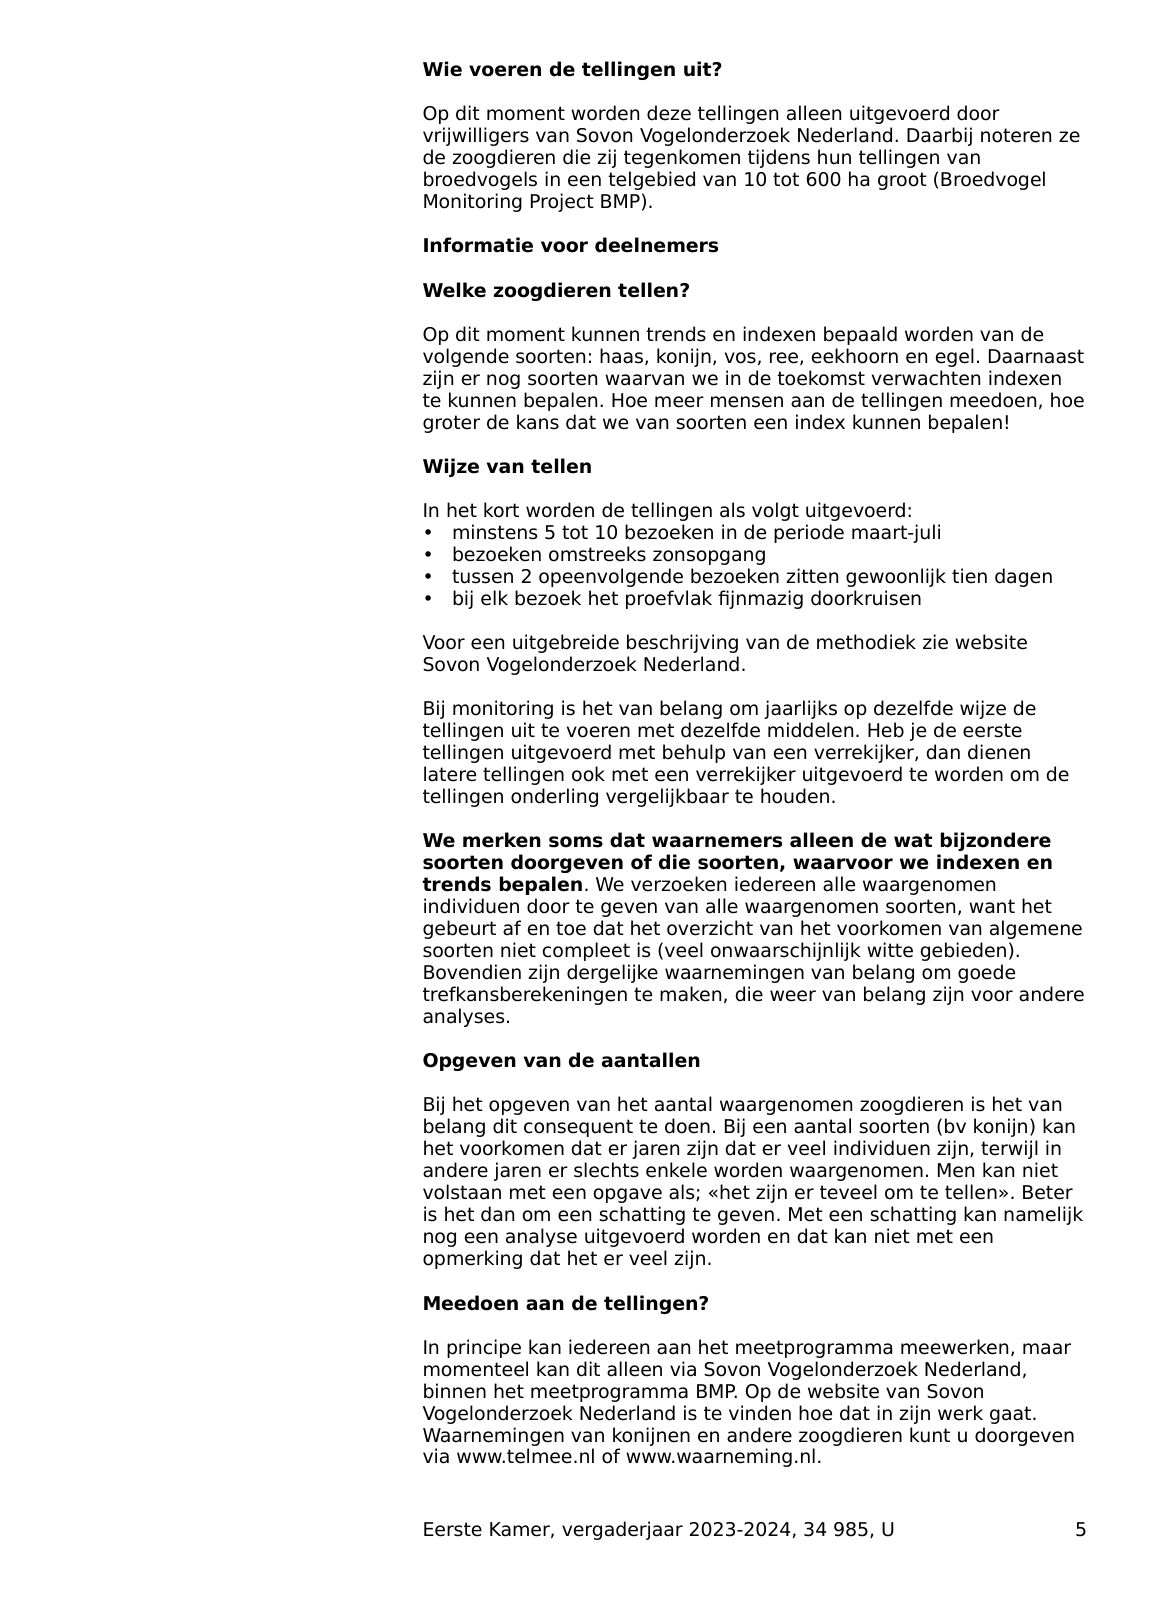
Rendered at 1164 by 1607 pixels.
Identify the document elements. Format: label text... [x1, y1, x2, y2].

text In het kort worden de tellingen als volgt uitgevoerd: [422, 500, 1087, 522]
text Voor een uitgebreide beschrijving van de methodiek zie website Sovon Vogelonderzoek Nederland. [422, 632, 1087, 676]
text • bij elk bezoek het proefvlak fijnmazig doorkruisen [422, 588, 1087, 610]
subtitle Informatie voor deelnemers [422, 235, 1087, 257]
subtitle Opgeven van de aantallen [422, 1050, 1087, 1072]
text Bij het opgeven van het aantal waargenomen zoogdieren is het van belang dit consequent te doen. Bij een aantal soorten (bv konijn) kan het voorkomen dat er jaren zijn dat er veel individuen zijn, terwijl in andere jaren er slechts enkele worden waargenomen. Men kan niet volstaan met een opgave als; «het zijn er teveel om te tellen». Beter is het dan om een schatting te geven. Met een schatting kan namelijk nog een analyse uitgevoerd worden en dat kan niet met een opmerking dat het er veel zijn. [422, 1094, 1087, 1270]
subtitle Wie voeren de tellingen uit? [422, 59, 1087, 81]
text In principe kan iedereen aan het meetprogramma meewerken, maar momenteel kan dit alleen via Sovon Vogelonderzoek Nederland, binnen het meetprogramma BMP. Op de website van Sovon Vogelonderzoek Nederland is te vinden hoe dat in zijn werk gaat. Waarnemingen van konijnen en andere zoogdieren kunt u doorgeven via www.telmee.nl of www.waarneming.nl. [422, 1337, 1087, 1468]
text Op dit moment worden deze tellingen alleen uitgevoerd door vrijwilligers van Sovon Vogelonderzoek Nederland. Daarbij noteren ze de zoogdieren die zij tegenkomen tijdens hun tellingen van broedvogels in een telgebied van 10 tot 600 ha groot (Broedvogel Monitoring Project BMP). [422, 103, 1087, 213]
text • tussen 2 opeenvolgende bezoeken zitten gewoonlijk tien dagen [422, 566, 1087, 588]
text • bezoeken omstreeks zonsopgang [422, 544, 1087, 566]
text • minstens 5 tot 10 bezoeken in de periode maart-juli [422, 522, 1087, 544]
subtitle Meedoen aan de tellingen? [422, 1292, 1087, 1314]
text Bij monitoring is het van belang om jaarlijks op dezelfde wijze de tellingen uit te voeren met dezelfde middelen. Heb je de eerste tellingen uitgevoerd met behulp van een verrekijker, dan dienen latere tellingen ook met een verrekijker uitgevoerd te worden om de tellingen onderling vergelijkbaar te houden. [422, 698, 1087, 808]
subtitle Wijze van tellen [422, 456, 1087, 478]
text We merken soms dat waarnemers alleen de wat bijzondere soorten doorgeven of die soorten, waarvoor we indexen en trends bepalen. We verzoeken iedereen alle waargenomen individuen door te geven van alle waargenomen soorten, want het gebeurt af en toe dat het overzicht van het voorkomen van algemene soorten niet compleet is (veel onwaarschijnlijk witte gebieden). Bovendien zijn dergelijke waarnemingen van belang om goede trefkansberekeningen te maken, die weer van belang zijn voor andere analyses. [422, 830, 1087, 1028]
subtitle Welke zoogdieren tellen? [422, 279, 1087, 301]
text Op dit moment kunnen trends en indexen bepaald worden van de volgende soorten: haas, konijn, vos, ree, eekhoorn en egel. Daarnaast zijn er nog soorten waarvan we in de toekomst verwachten indexen te kunnen bepalen. Hoe meer mensen aan de tellingen meedoen, hoe groter de kans dat we van soorten een index kunnen bepalen! [422, 324, 1087, 433]
